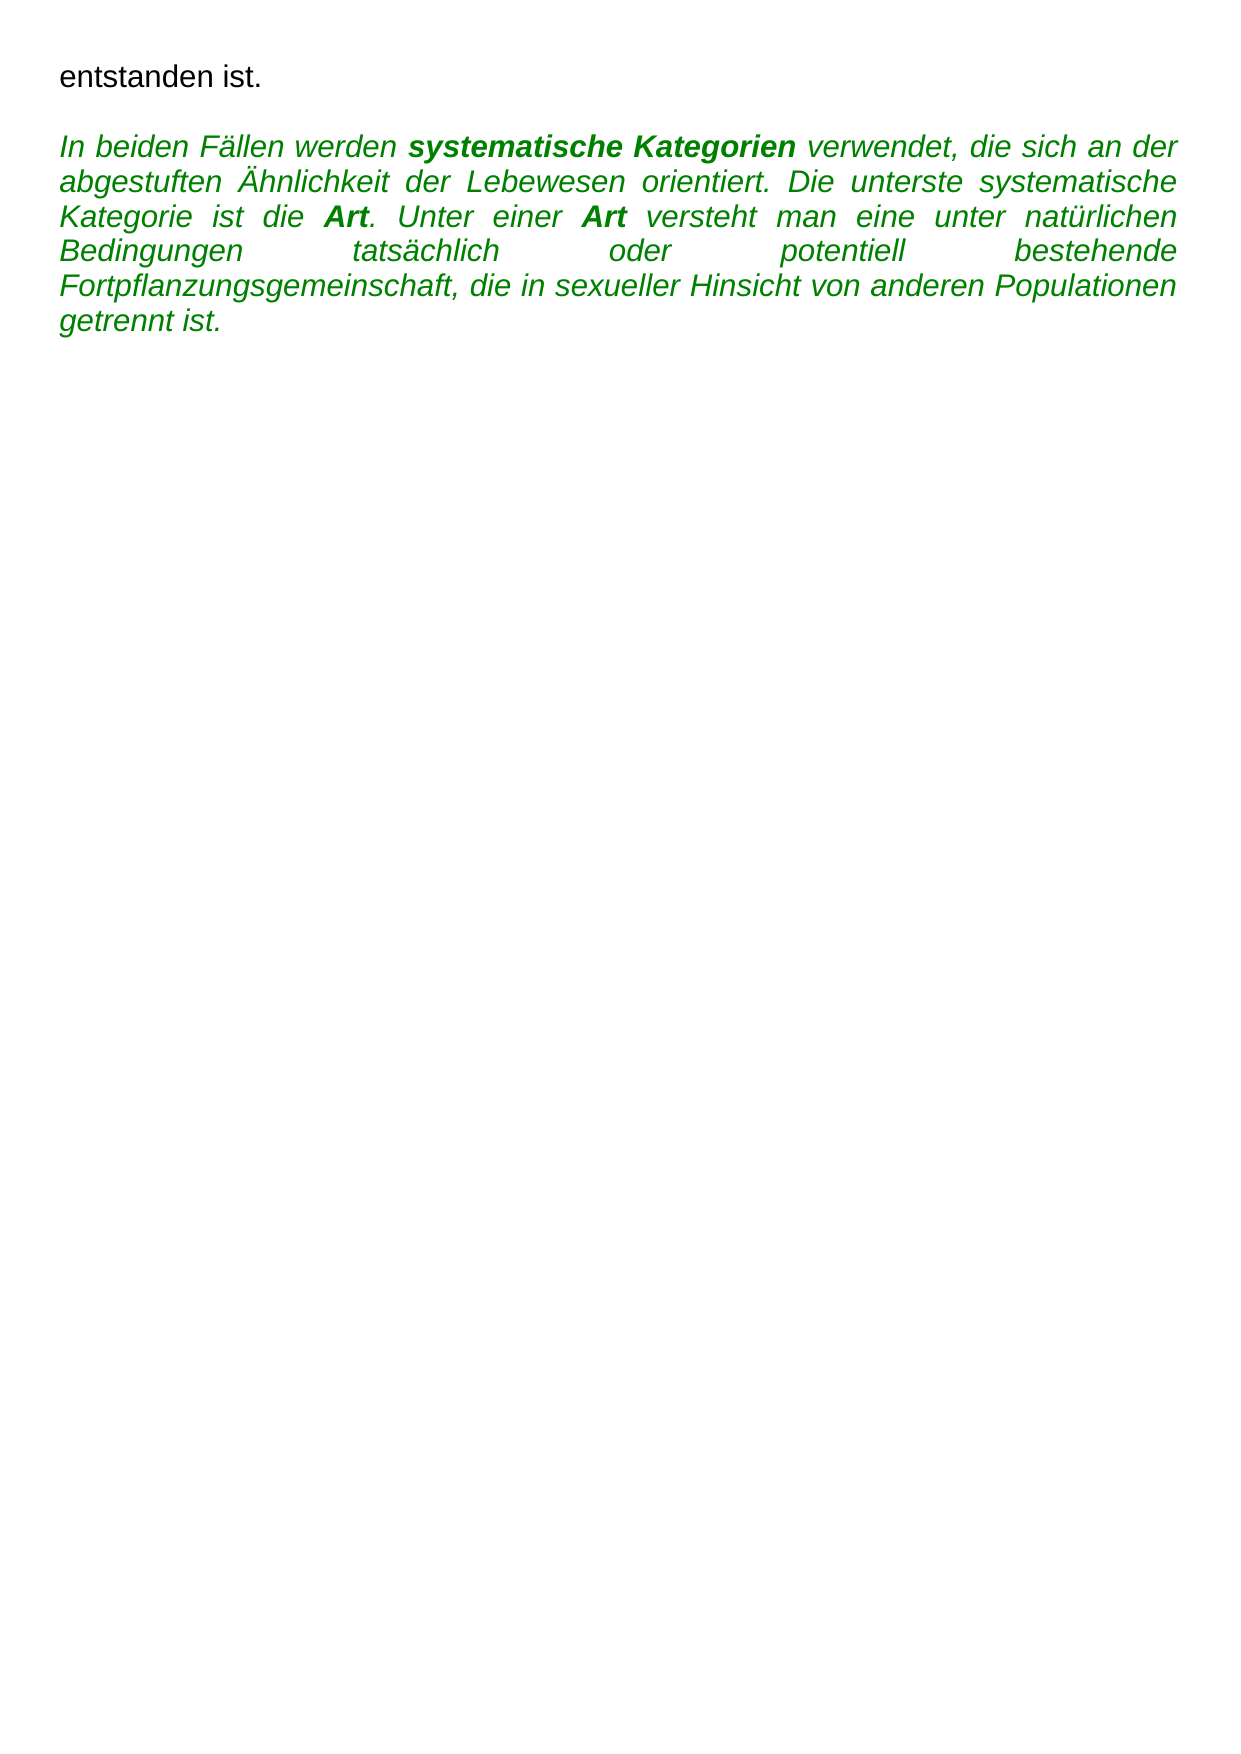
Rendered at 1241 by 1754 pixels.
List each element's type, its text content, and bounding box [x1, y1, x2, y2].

text In beiden Fällen werden systematische Kategorien verwendet, die sich an der abgestuften Ähnlichkeit der Lebewesen orientiert. Die unterste systematische Kategorie ist die Art. Unter einer Art versteht man eine unter natürlichen Bedingungen tatsächlich oder potentiell bestehende Fortpflanzungsgemeinschaft, die in sexueller Hinsicht von anderen Populationen getrennt ist. [59, 129, 1181, 338]
text entstanden ist. [59, 59, 1181, 94]
